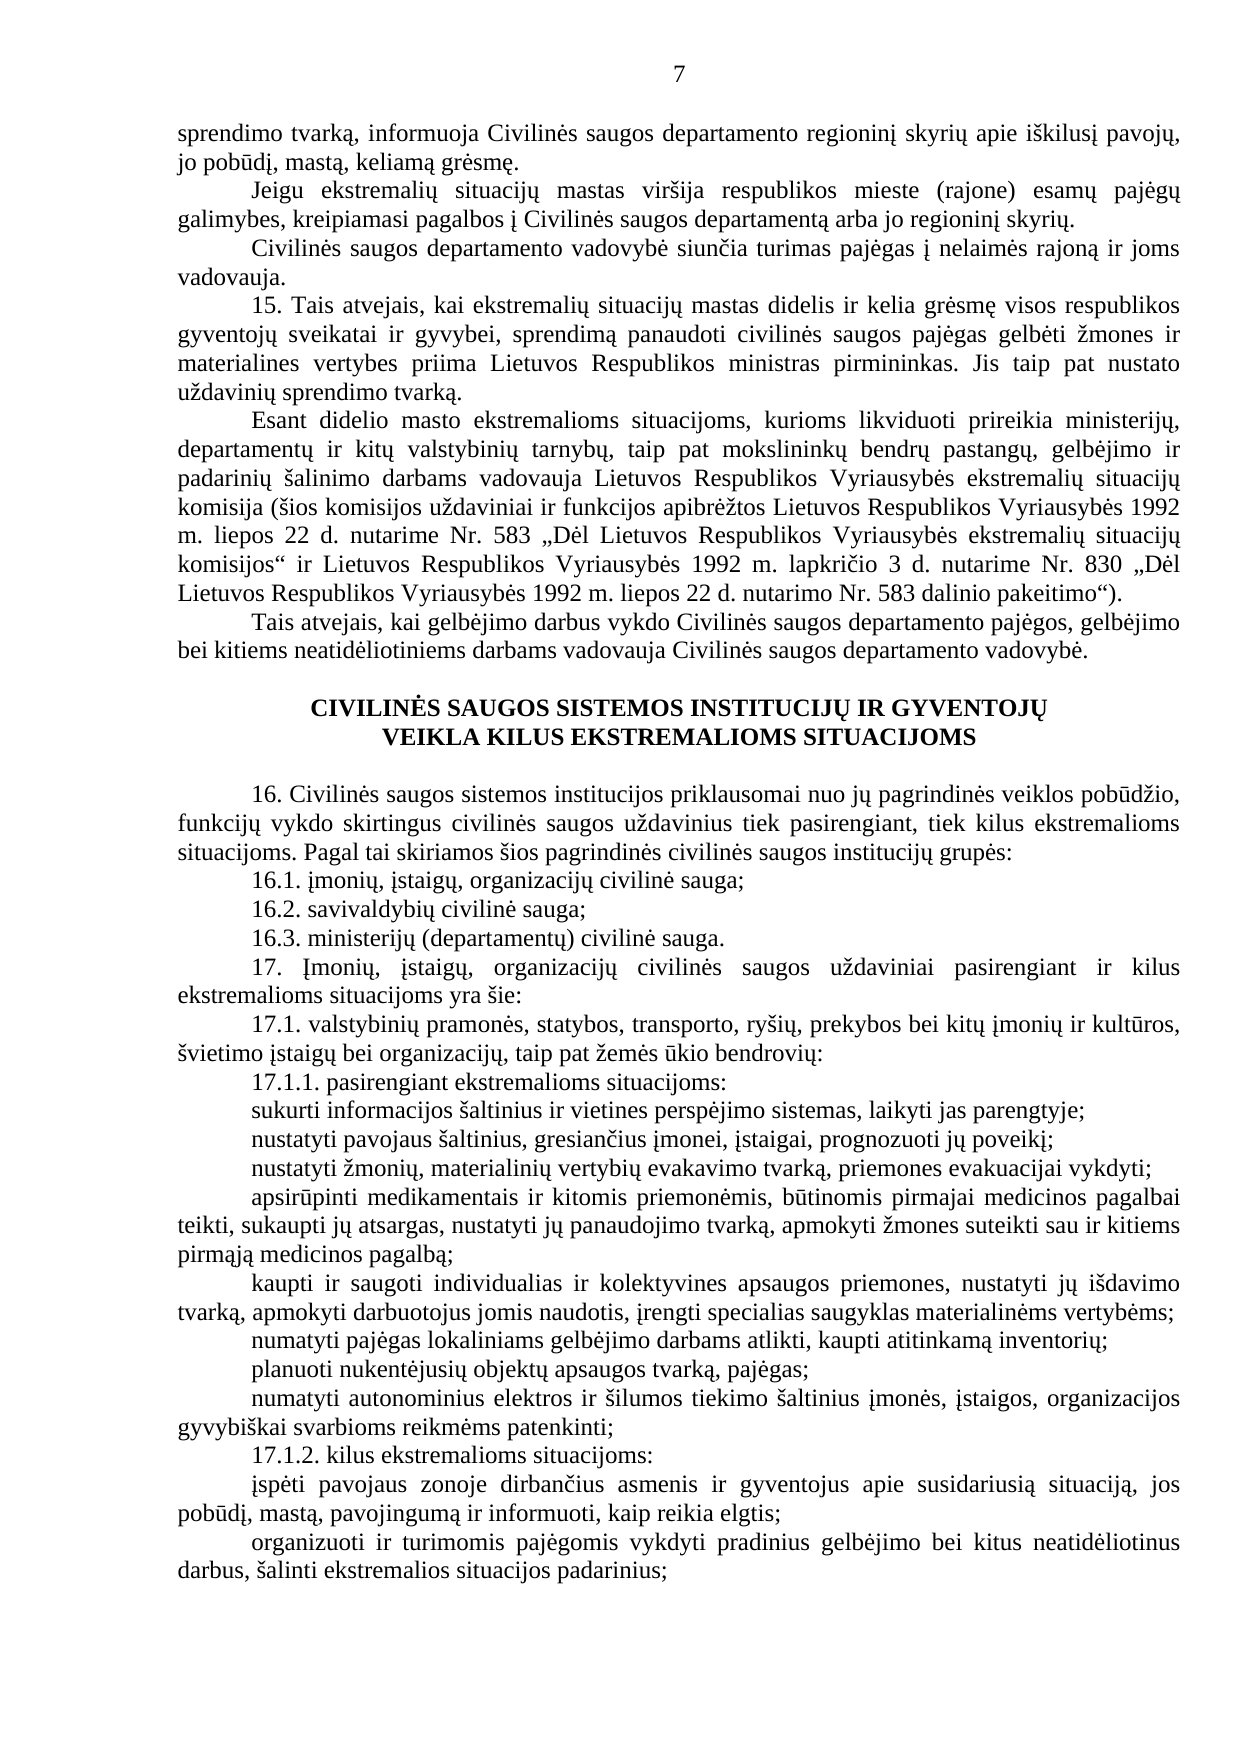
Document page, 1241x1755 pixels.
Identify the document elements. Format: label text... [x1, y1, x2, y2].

text Civilinės saugos departamento vadovybė siunčia turimas pajėgas į nelaimės rajoną ir joms vadovauja. [177, 233, 1181, 291]
text 16.3. ministerijų (departamentų) civilinė sauga. [177, 923, 1181, 952]
text Jeigu ekstremalių situacijų mastas viršija respublikos mieste (rajone) esamų pajėgų galimybes, kreipiamasi pagalbos į Civilinės saugos departamentą arba jo regioninį skyrių. [177, 176, 1181, 233]
text Civilinės saugos sistemos institucijų ir gyventojų [177, 693, 1181, 722]
text organizuoti ir turimomis pajėgomis vykdyti pradinius gelbėjimo bei kitus neatidėliotinus darbus, šalinti ekstremalios situacijos padarinius; [177, 1527, 1181, 1584]
text įspėti pavojaus zonoje dirbančius asmenis ir gyventojus apie susidariusią situaciją, jos pobūdį, mastą, pavojingumą ir informuoti, kaip reikia elgtis; [177, 1469, 1181, 1527]
text 17.1.2. kilus ekstremalioms situacijoms: [177, 1441, 1181, 1469]
text 16.1. įmonių, įstaigų, organizacijų civilinė sauga; [177, 866, 1181, 894]
text 16. Civilinės saugos sistemos institucijos priklausomai nuo jų pagrindinės veiklos pobūdžio, funkcijų vykdo skirtingus civilinės saugos uždavinius tiek pasirengiant, tiek kilus ekstremalioms situacijoms. Pagal tai skiriamos šios pagrindinės civilinės saugos institucijų grupės: [177, 779, 1181, 866]
text nustatyti žmonių, materialinių vertybių evakavimo tvarką, priemones evakuacijai vykdyti; [177, 1153, 1181, 1182]
text veikla kilus ekstremalioms situacijoms [177, 722, 1181, 751]
text kaupti ir saugoti individualias ir kolektyvines apsaugos priemones, nustatyti jų išdavimo tvarką, apmokyti darbuotojus jomis naudotis, įrengti specialias saugyklas materialinėms vertybėms; [177, 1268, 1181, 1326]
text 17. Įmonių, įstaigų, organizacijų civilinės saugos uždaviniai pasirengiant ir kilus ekstremalioms situacijoms yra šie: [177, 952, 1181, 1009]
text sprendimo tvarką, informuoja Civilinės saugos departamento regioninį skyrių apie iškilusį pavojų, jo pobūdį, mastą, keliamą grėsmę. [177, 118, 1181, 176]
text 15. Tais atvejais, kai ekstremalių situacijų mastas didelis ir kelia grėsmę visos respublikos gyventojų sveikatai ir gyvybei, sprendimą panaudoti civilinės saugos pajėgas gelbėti žmones ir materialines vertybes priima Lietuvos Respublikos ministras pirmininkas. Jis taip pat nustato uždavinių sprendimo tvarką. [177, 291, 1181, 406]
text Esant didelio masto ekstremalioms situacijoms, kurioms likviduoti prireikia ministerijų, departamentų ir kitų valstybinių tarnybų, taip pat mokslininkų bendrų pastangų, gelbėjimo ir padarinių šalinimo darbams vadovauja Lietuvos Respublikos Vyriausybės ekstremalių situacijų komisija (šios komisijos uždaviniai ir funkcijos apibrėžtos Lietuvos Respublikos Vyriausybės 1992 m. liepos 22 d. nutarime Nr. 583 „Dėl Lietuvos Respublikos Vyriausybės ekstremalių situacijų komisijos“ ir Lietuvos Respublikos Vyriausybės 1992 m. lapkričio 3 d. nutarime Nr. 830 „Dėl Lietuvos Respublikos Vyriausybės 1992 m. liepos 22 d. nutarimo Nr. 583 dalinio pakeitimo“). [177, 406, 1181, 607]
text 17.1. valstybinių pramonės, statybos, transporto, ryšių, prekybos bei kitų įmonių ir kultūros, švietimo įstaigų bei organizacijų, taip pat žemės ūkio bendrovių: [177, 1009, 1181, 1067]
text sukurti informacijos šaltinius ir vietines perspėjimo sistemas, laikyti jas parengtyje; [177, 1096, 1181, 1124]
text 17.1.1. pasirengiant ekstremalioms situacijoms: [177, 1067, 1181, 1096]
text 16.2. savivaldybių civilinė sauga; [177, 894, 1181, 923]
text planuoti nukentėjusių objektų apsaugos tvarką, pajėgas; [177, 1354, 1181, 1383]
text apsirūpinti medikamentais ir kitomis priemonėmis, būtinomis pirmajai medicinos pagalbai teikti, sukaupti jų atsargas, nustatyti jų panaudojimo tvarką, apmokyti žmones suteikti sau ir kitiems pirmąją medicinos pagalbą; [177, 1182, 1181, 1268]
text nustatyti pavojaus šaltinius, gresiančius įmonei, įstaigai, prognozuoti jų poveikį; [177, 1124, 1181, 1153]
text Tais atvejais, kai gelbėjimo darbus vykdo Civilinės saugos departamento pajėgos, gelbėjimo bei kitiems neatidėliotiniems darbams vadovauja Civilinės saugos departamento vadovybė. [177, 607, 1181, 664]
text numatyti autonominius elektros ir šilumos tiekimo šaltinius įmonės, įstaigos, organizacijos gyvybiškai svarbioms reikmėms patenkinti; [177, 1383, 1181, 1441]
text numatyti pajėgas lokaliniams gelbėjimo darbams atlikti, kaupti atitinkamą inventorių; [177, 1326, 1181, 1354]
